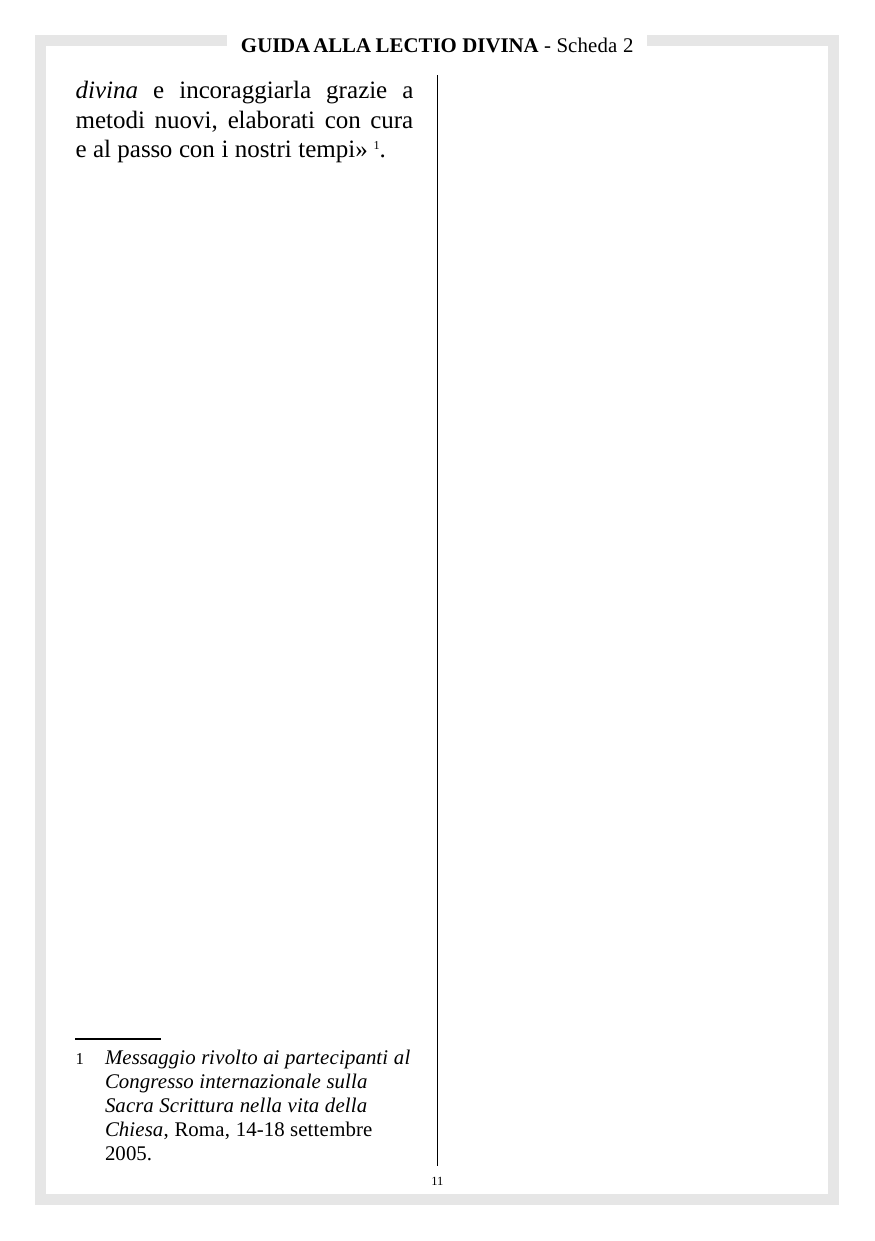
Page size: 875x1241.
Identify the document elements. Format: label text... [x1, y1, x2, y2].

text GUIDA ALLA LECTIO DIVINA - Scheda 2 [240, 32, 633, 56]
text divina e incoraggiarla grazie a metodi nuovi, elaborati con cura e al passo con i nostri tempi» . [75, 75, 413, 164]
text Messaggio rivolto ai partecipanti al Congresso internazionale sulla Sacra Scrittura nella vita della Chiesa, Roma, 14-18 settembre 2005. [75, 1044, 413, 1165]
